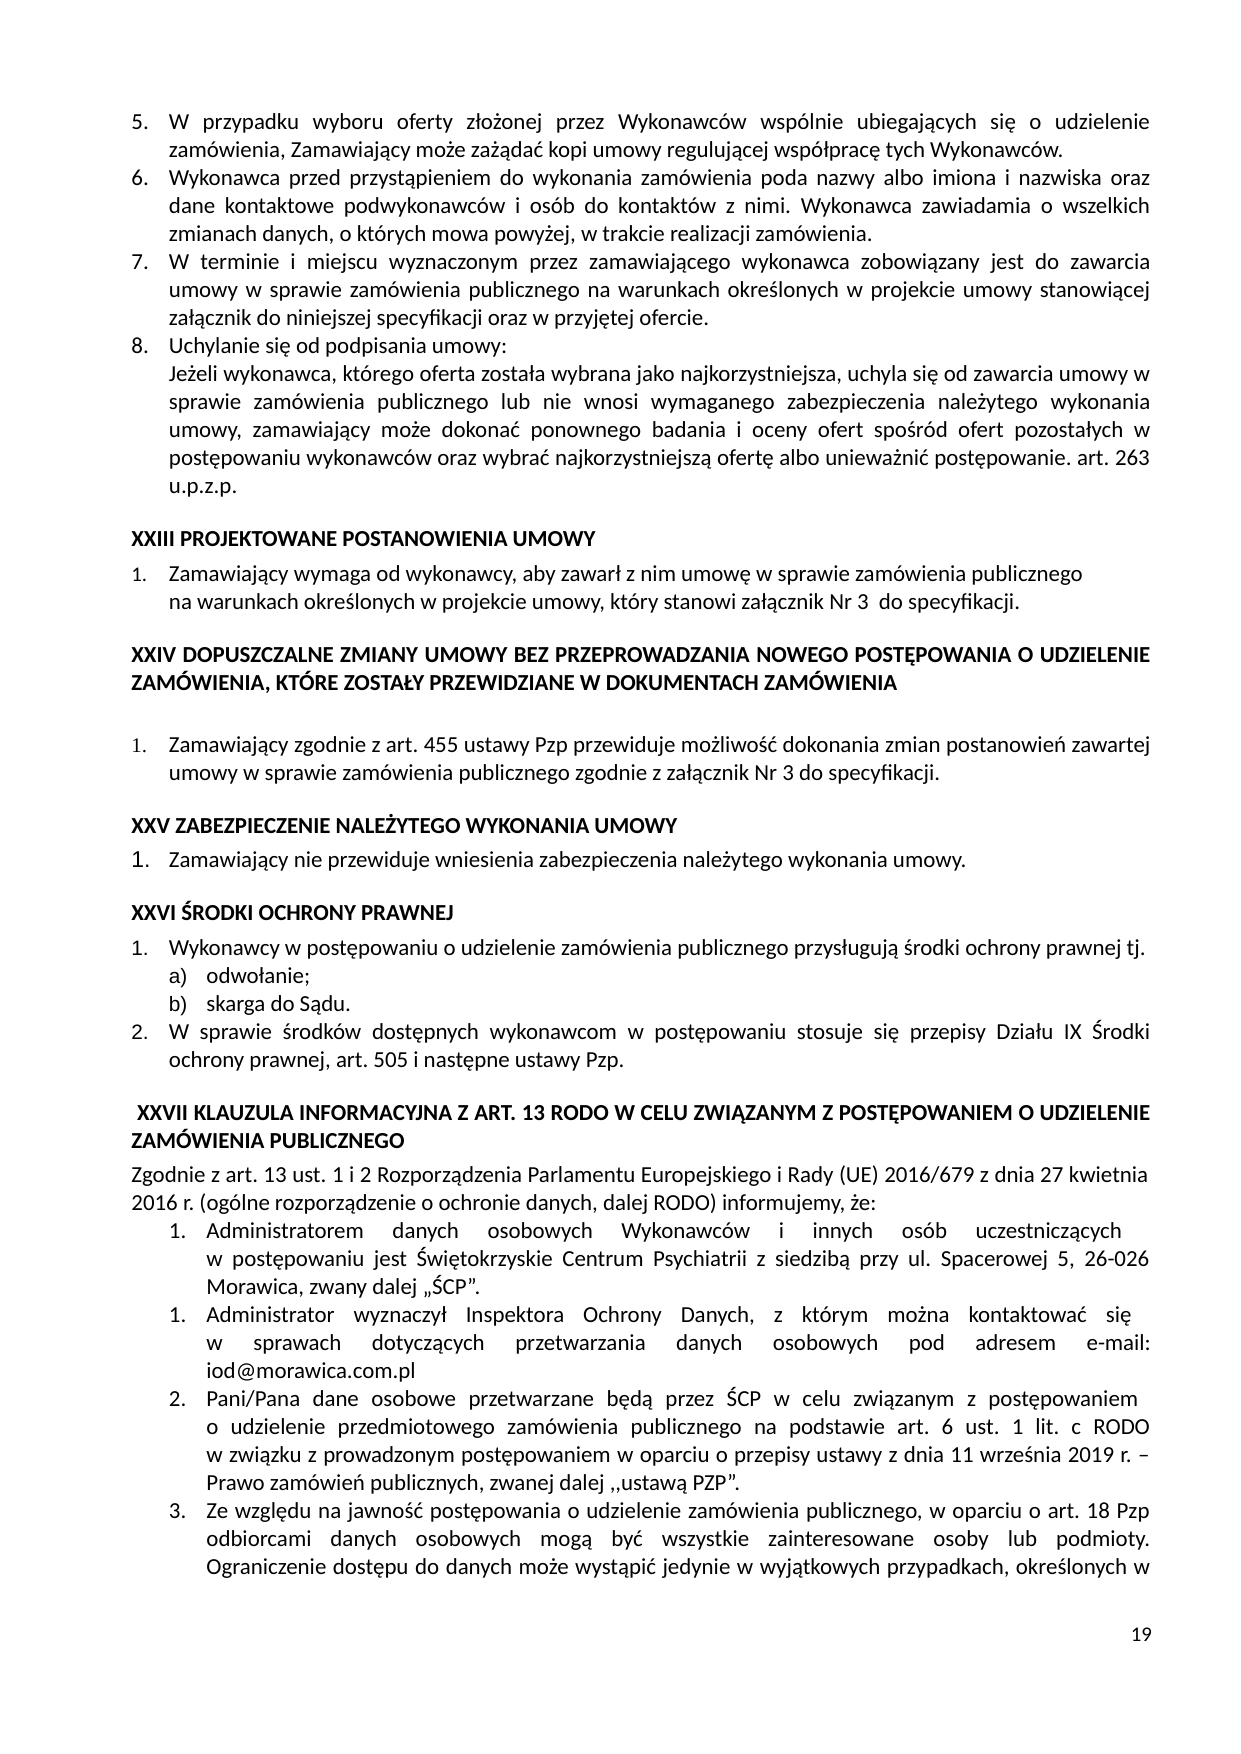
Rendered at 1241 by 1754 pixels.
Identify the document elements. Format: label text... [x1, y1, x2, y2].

list W przypadku wyboru oferty złożonej przez Wykonawców wspólnie ubiegających się o udzielenie zamówienia, Zamawiający może zażądać kopi umowy regulującej współpracę tych Wykonawców. [131, 107, 1152, 163]
list Ze względu na jawność postępowania o udzielenie zamówienia publicznego, w oparciu o art. 18 Pzp odbiorcami danych osobowych mogą być wszystkie zainteresowane osoby lub podmioty. Ograniczenie dostępu do danych może wystąpić jedynie w wyjątkowych przypadkach, określonych w [169, 1496, 1152, 1581]
subtitle XXIV DOPUSZCZALNE ZMIANY UMOWY BEZ PRZEPROWADZANIA NOWEGO POSTĘPOWANIA O UDZIELENIE ZAMÓWIENIA, KTÓRE ZOSTAŁY PRZEWIDZIANE W DOKUMENTACH ZAMÓWIENIA [131, 640, 1152, 696]
list Wykonawcy w postępowaniu o udzielenie zamówienia publicznego przysługują środki ochrony prawnej tj. [131, 933, 1152, 961]
text Jeżeli wykonawca, którego oferta została wybrana jako najkorzystniejsza, uchyla się od zawarcia umowy w sprawie zamówienia publicznego lub nie wnosi wymaganego zabezpieczenia należytego wykonania umowy, zamawiający może dokonać ponownego badania i oceny ofert spośród ofert pozostałych w postępowaniu wykonawców oraz wybrać najkorzystniejszą ofertę albo unieważnić postępowanie. art. 263 u.p.z.p. [169, 359, 1152, 499]
list Zamawiający wymaga od wykonawcy, aby zawarł z nim umowę w sprawie zamówienia publicznego na warunkach określonych w projekcie umowy, który stanowi załącznik Nr 3 do specyfikacji. [131, 559, 1152, 615]
list Zamawiający nie przewiduje wniesienia zabezpieczenia należytego wykonania umowy. [131, 846, 1152, 873]
list Zamawiający zgodnie z art. 455 ustawy Pzp przewiduje możliwość dokonania zmian postanowień zawartej umowy w sprawie zamówienia publicznego zgodnie z załącznik Nr 3 do specyfikacji. [131, 730, 1152, 786]
list Administratorem danych osobowych Wykonawców i innych osób uczestniczących w postępowaniu jest Świętokrzyskie Centrum Psychiatrii z siedzibą przy ul. Spacerowej 5, 26-026 Morawica, zwany dalej „ŚCP”. [169, 1216, 1152, 1300]
list Uchylanie się od podpisania umowy: [131, 331, 1152, 359]
list W sprawie środków dostępnych wykonawcom w postępowaniu stosuje się przepisy Działu IX Środki ochrony prawnej, art. 505 i następne ustawy Pzp. [131, 1017, 1152, 1073]
list Wykonawca przed przystąpieniem do wykonania zamówienia poda nazwy albo imiona i nazwiska oraz dane kontaktowe podwykonawców i osób do kontaktów z nimi. Wykonawca zawiadamia o wszelkich zmianach danych, o których mowa powyżej, w trakcie realizacji zamówienia. [131, 163, 1152, 247]
list odwołanie; [169, 961, 1152, 989]
text Zgodnie z art. 13 ust. 1 i 2 Rozporządzenia Parlamentu Europejskiego i Rady (UE) 2016/679 z dnia 27 kwietnia 2016 r. (ogólne rozporządzenie o ochronie danych, dalej RODO) informujemy, że: [131, 1160, 1152, 1216]
subtitle XXIII PROJEKTOWANE POSTANOWIENIA UMOWY [131, 524, 1152, 553]
subtitle XXVI ŚRODKI OCHRONY PRAWNEJ [131, 898, 1152, 927]
list Administrator wyznaczył Inspektora Ochrony Danych, z którym można kontaktować się w sprawach dotyczących przetwarzania danych osobowych pod adresem e-mail: iod@morawica.com.pl [169, 1300, 1152, 1384]
list W terminie i miejscu wyznaczonym przez zamawiającego wykonawca zobowiązany jest do zawarcia umowy w sprawie zamówienia publicznego na warunkach określonych w projekcie umowy stanowiącej załącznik do niniejszej specyfikacji oraz w przyjętej ofercie. [131, 247, 1152, 331]
subtitle XXV ZABEZPIECZENIE NALEŻYTEGO WYKONANIA UMOWY [131, 811, 1152, 839]
list skarga do Sądu. [169, 989, 1152, 1017]
list Pani/Pana dane osobowe przetwarzane będą przez ŚCP w celu związanym z postępowaniem o udzielenie przedmiotowego zamówienia publicznego na podstawie art. 6 ust. 1 lit. c RODO w związku z prowadzonym postępowaniem w oparciu o przepisy ustawy z dnia 11 września 2019 r. – Prawo zamówień publicznych, zwanej dalej ,,ustawą PZP”. [169, 1384, 1152, 1496]
subtitle XXVII KLAUZULA INFORMACYJNA Z ART. 13 RODO W CELU ZWIĄZANYM Z POSTĘPOWANIEM O UDZIELENIE ZAMÓWIENIA PUBLICZNEGO [131, 1098, 1152, 1154]
